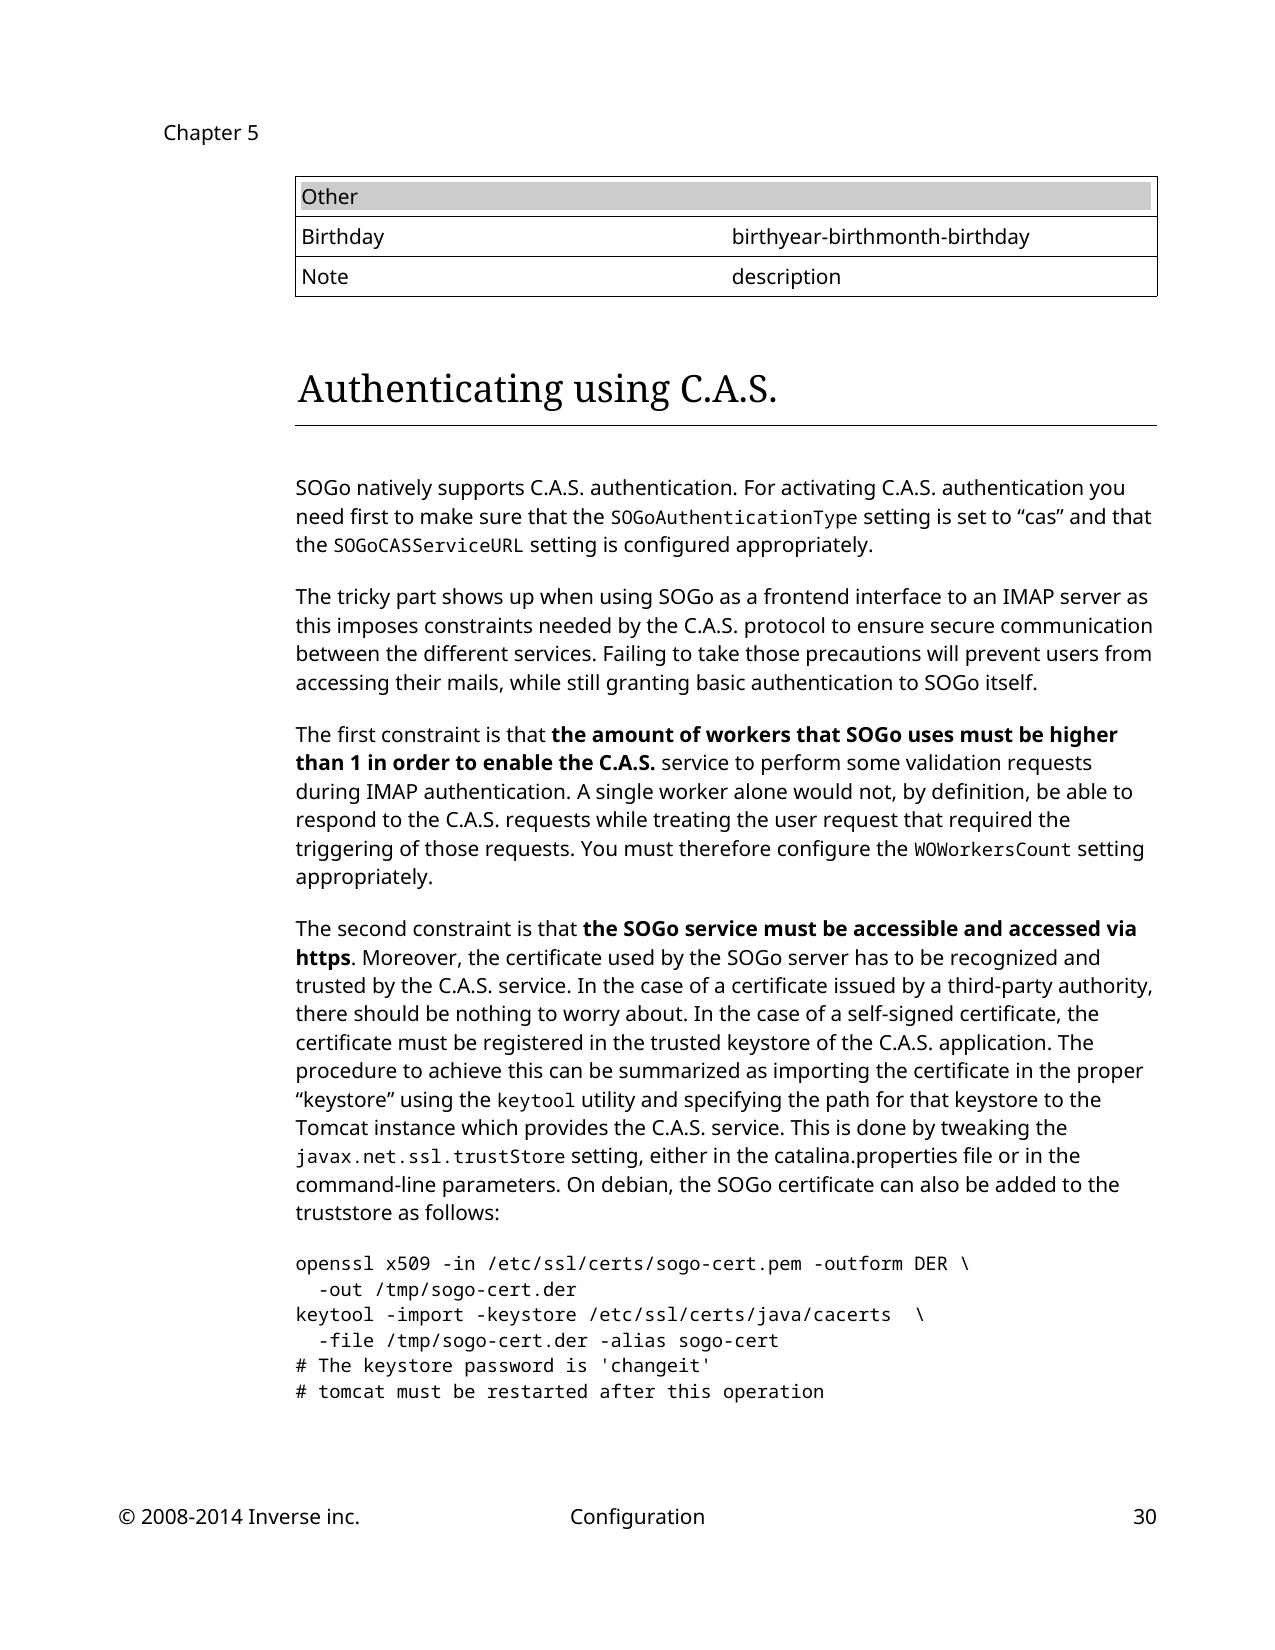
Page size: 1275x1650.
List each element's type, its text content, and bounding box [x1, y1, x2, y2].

text openssl x509 -in /etc/ssl/certs/sogo-cert.pem -outform DER \ -out /tmp/sogo-cert.der keytool -import -keystore /etc/ssl/certs/java/cacerts \ -file /tmp/sogo-cert.der -alias sogo-cert # The keystore password is 'changeit' # tomcat must be restarted after this operation [295, 1251, 1157, 1404]
table_cell description [726, 257, 1157, 296]
table_cell Note [296, 257, 726, 296]
table_cell Birthday [296, 217, 726, 256]
text SOGo natively supports C.A.S. authentication. For activating C.A.S. authentication you need first to make sure that the SOGoAuthenticationType setting is set to “cas” and that the SOGoCASServiceURL setting is configured appropriately. [295, 473, 1157, 559]
subtitle Authenticating using C.A.S. [295, 362, 1157, 425]
text The second constraint is that the SOGo service must be accessible and accessed via https. Moreover, the certificate used by the SOGo server has to be recognized and trusted by the C.A.S. service. In the case of a certificate issued by a third-party authority, there should be nothing to worry about. In the case of a self-signed certificate, the certificate must be registered in the trusted keystore of the C.A.S. application. The procedure to achieve this can be summarized as importing the certificate in the proper “keystore” using the keytool utility and specifying the path for that keystore to the Tomcat instance which provides the C.A.S. service. This is done by tweaking the javax.net.ssl.trustStore setting, either in the catalina.properties file or in the command-line parameters. On debian, the SOGo certificate can also be added to the truststore as follows: [295, 914, 1157, 1227]
table_cell Other [296, 177, 1157, 216]
table_cell birthyear-birthmonth-birthday [726, 217, 1157, 256]
text The tricky part shows up when using SOGo as a frontend interface to an IMAP server as this imposes constraints needed by the C.A.S. protocol to ensure secure communication between the different services. Failing to take those precautions will prevent users from accessing their mails, while still granting basic authentication to SOGo itself. [295, 582, 1157, 696]
text The first constraint is that the amount of workers that SOGo uses must be higher than 1 in order to enable the C.A.S. service to perform some validation requests during IMAP authentication. A single worker alone would not, by definition, be able to respond to the C.A.S. requests while treating the user request that required the triggering of those requests. You must therefore configure the WOWorkersCount setting appropriately. [295, 720, 1157, 891]
